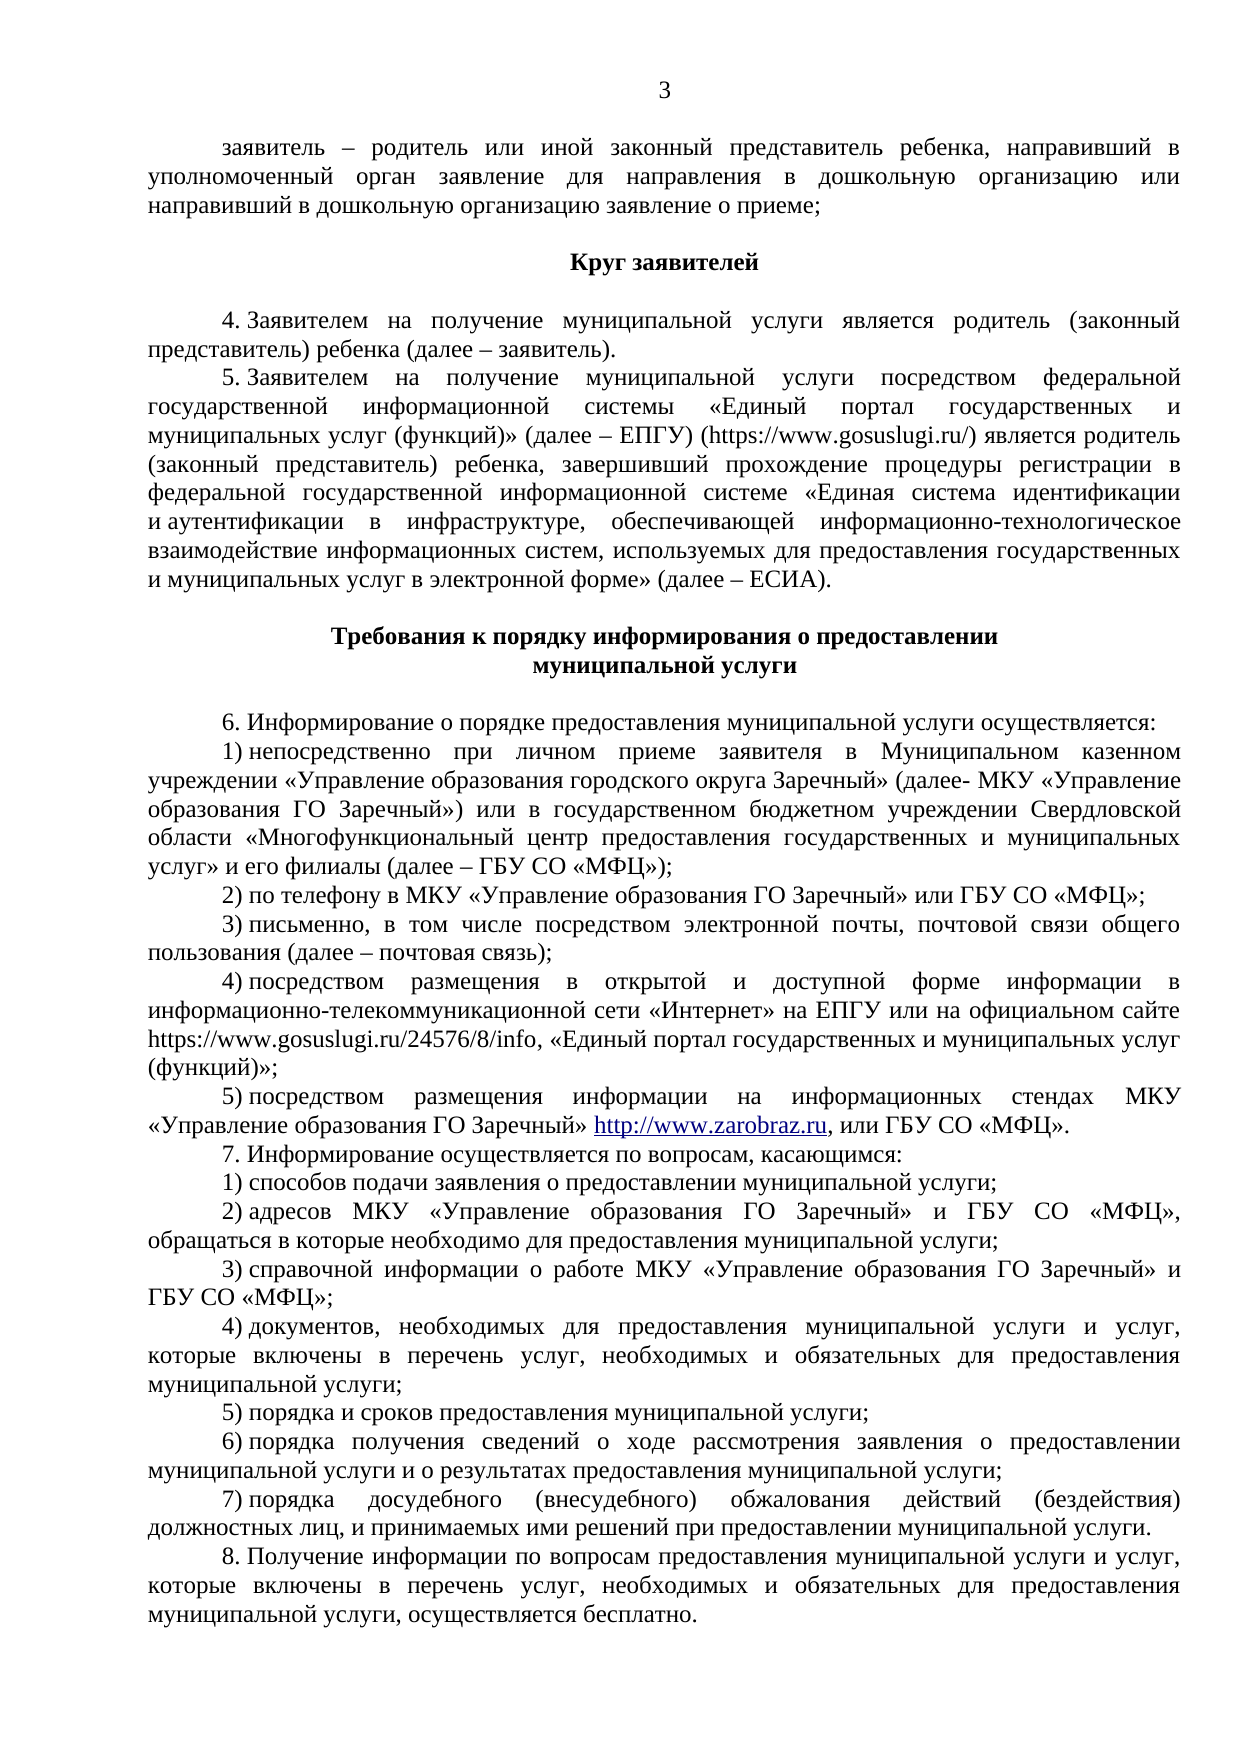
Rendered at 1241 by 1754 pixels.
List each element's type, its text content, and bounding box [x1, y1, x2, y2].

text заявитель – родитель или иной законный представитель ребенка, направивший в уполномоченный орган заявление для направления в дошкольную организацию или направивший в дошкольную организацию заявление о приеме; [148, 132, 1181, 219]
text 5. Заявителем на получение муниципальной услуги посредством федеральной государственной информационной системы «Единый портал государственных и муниципальных услуг (функций)» (далее – ЕПГУ) (https://www.gosuslugi.ru/) является родитель (законный представитель) ребенка, завершивший прохождение процедуры регистрации в федеральной государственной информационной системе «Единая система идентификации и аутентификации в инфраструктуре, обеспечивающей информационно-технологическое взаимодействие информационных систем, используемых для предоставления государственных и муниципальных услуг в электронной форме» (далее – ЕСИА). [148, 362, 1181, 592]
text 1) способов подачи заявления о предоставлении муниципальной услуги; [148, 1167, 1181, 1196]
text 4. Заявителем на получение муниципальной услуги является родитель (законный представитель) ребенка (далее – заявитель). [148, 305, 1181, 362]
text муниципальной услуги [148, 650, 1181, 679]
text 7. Информирование осуществляется по вопросам, касающимся: [148, 1139, 1181, 1167]
text 4) документов, необходимых для предоставления муниципальной услуги и услуг, которые включены в перечень услуг, необходимых и обязательных для предоставления муниципальной услуги; [148, 1311, 1181, 1397]
text 2) адресов МКУ «Управление образования ГО Заречный» и ГБУ СО «МФЦ», обращаться в которые необходимо для предоставления муниципальной услуги; [148, 1196, 1181, 1254]
text 2) по телефону в МКУ «Управление образования ГО Заречный» или ГБУ СО «МФЦ»; [148, 880, 1181, 909]
text 5) порядка и сроков предоставления муниципальной услуги; [148, 1397, 1181, 1426]
text Круг заявителей [148, 247, 1181, 276]
text 8. Получение информации по вопросам предоставления муниципальной услуги и услуг, которые включены в перечень услуг, необходимых и обязательных для предоставления муниципальной услуги, осуществляется бесплатно. [148, 1541, 1181, 1627]
text 3) письменно, в том числе посредством электронной почты, почтовой связи общего пользования (далее – почтовая связь); [148, 909, 1181, 966]
text Требования к порядку информирования о предоставлении [148, 621, 1181, 650]
text 5) посредством размещения информации на информационных стендах МКУ «Управление образования ГО Заречный» http://www.zarobraz.ru, или ГБУ СО «МФЦ». [148, 1081, 1181, 1139]
text 1) непосредственно при личном приеме заявителя в Муниципальном казенном учреждении «Управление образования городского округа Заречный» (далее- МКУ «Управление образования ГО Заречный») или в государственном бюджетном учреждении Свердловской области «Многофункциональный центр предоставления государственных и муниципальных услуг» и его филиалы (далее – ГБУ СО «МФЦ»); [148, 736, 1181, 880]
text 6. Информирование о порядке предоставления муниципальной услуги осуществляется: [148, 707, 1181, 736]
text 4) посредством размещения в открытой и доступной форме информации в информационно-телекоммуникационной сети «Интернет» на ЕПГУ или на официальном сайте https://www.gosuslugi.ru/24576/8/info, «Единый портал государственных и муниципальных услуг (функций)»; [148, 966, 1181, 1081]
text 6) порядка получения сведений о ходе рассмотрения заявления о предоставлении муниципальной услуги и о результатах предоставления муниципальной услуги; [148, 1426, 1181, 1484]
text 3) справочной информации о работе МКУ «Управление образования ГО Заречный» и ГБУ СО «МФЦ»; [148, 1254, 1181, 1311]
text 7) порядка досудебного (внесудебного) обжалования действий (бездействия) должностных лиц, и принимаемых ими решений при предоставлении муниципальной услуги. [148, 1484, 1181, 1541]
